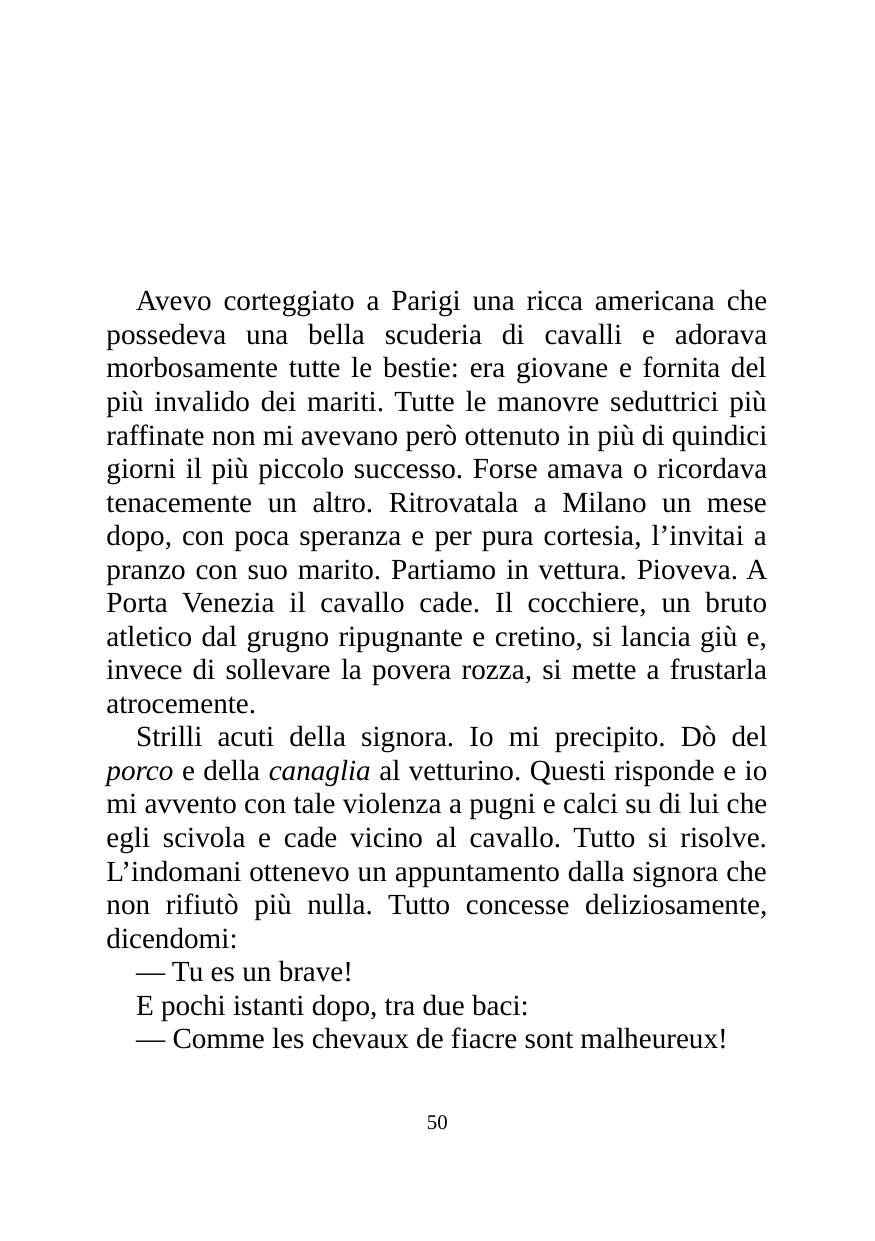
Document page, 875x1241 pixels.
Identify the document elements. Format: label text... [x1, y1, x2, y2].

text — Comme les chevaux de fiacre sont malheureux! [106, 1021, 768, 1055]
text Avevo corteggiato a Parigi una ricca americana che possedeva una bella scuderia di cavalli e adorava morbosamente tutte le bestie: era giovane e fornita del più invalido dei mariti. Tutte le manovre seduttrici più raffinate non mi avevano però ottenuto in più di quindici giorni il più piccolo successo. Forse amava o ricordava tenacemente un altro. Ritrovatala a Milano un mese dopo, con poca speranza e per pura cortesia, l’invitai a pranzo con suo marito. Partiamo in vettura. Pioveva. A Porta Venezia il cavallo cade. Il cocchiere, un bruto atletico dal grugno ripugnante e cretino, si lancia giù e, invece di sollevare la povera rozza, si mette a frustarla atrocemente. [106, 283, 768, 719]
text Strilli acuti della signora. Io mi precipito. Dò del porco e della canaglia al vetturino. Questi risponde e io mi avvento con tale violenza a pugni e calci su di lui che egli scivola e cade vicino al cavallo. Tutto si risolve. L’indomani ottenevo un appuntamento dalla signora che non rifiutò più nulla. Tutto concesse deliziosamente, dicendomi: [106, 719, 768, 954]
text E pochi istanti dopo, tra due baci: [106, 988, 768, 1021]
text — Tu es un brave! [106, 954, 768, 988]
